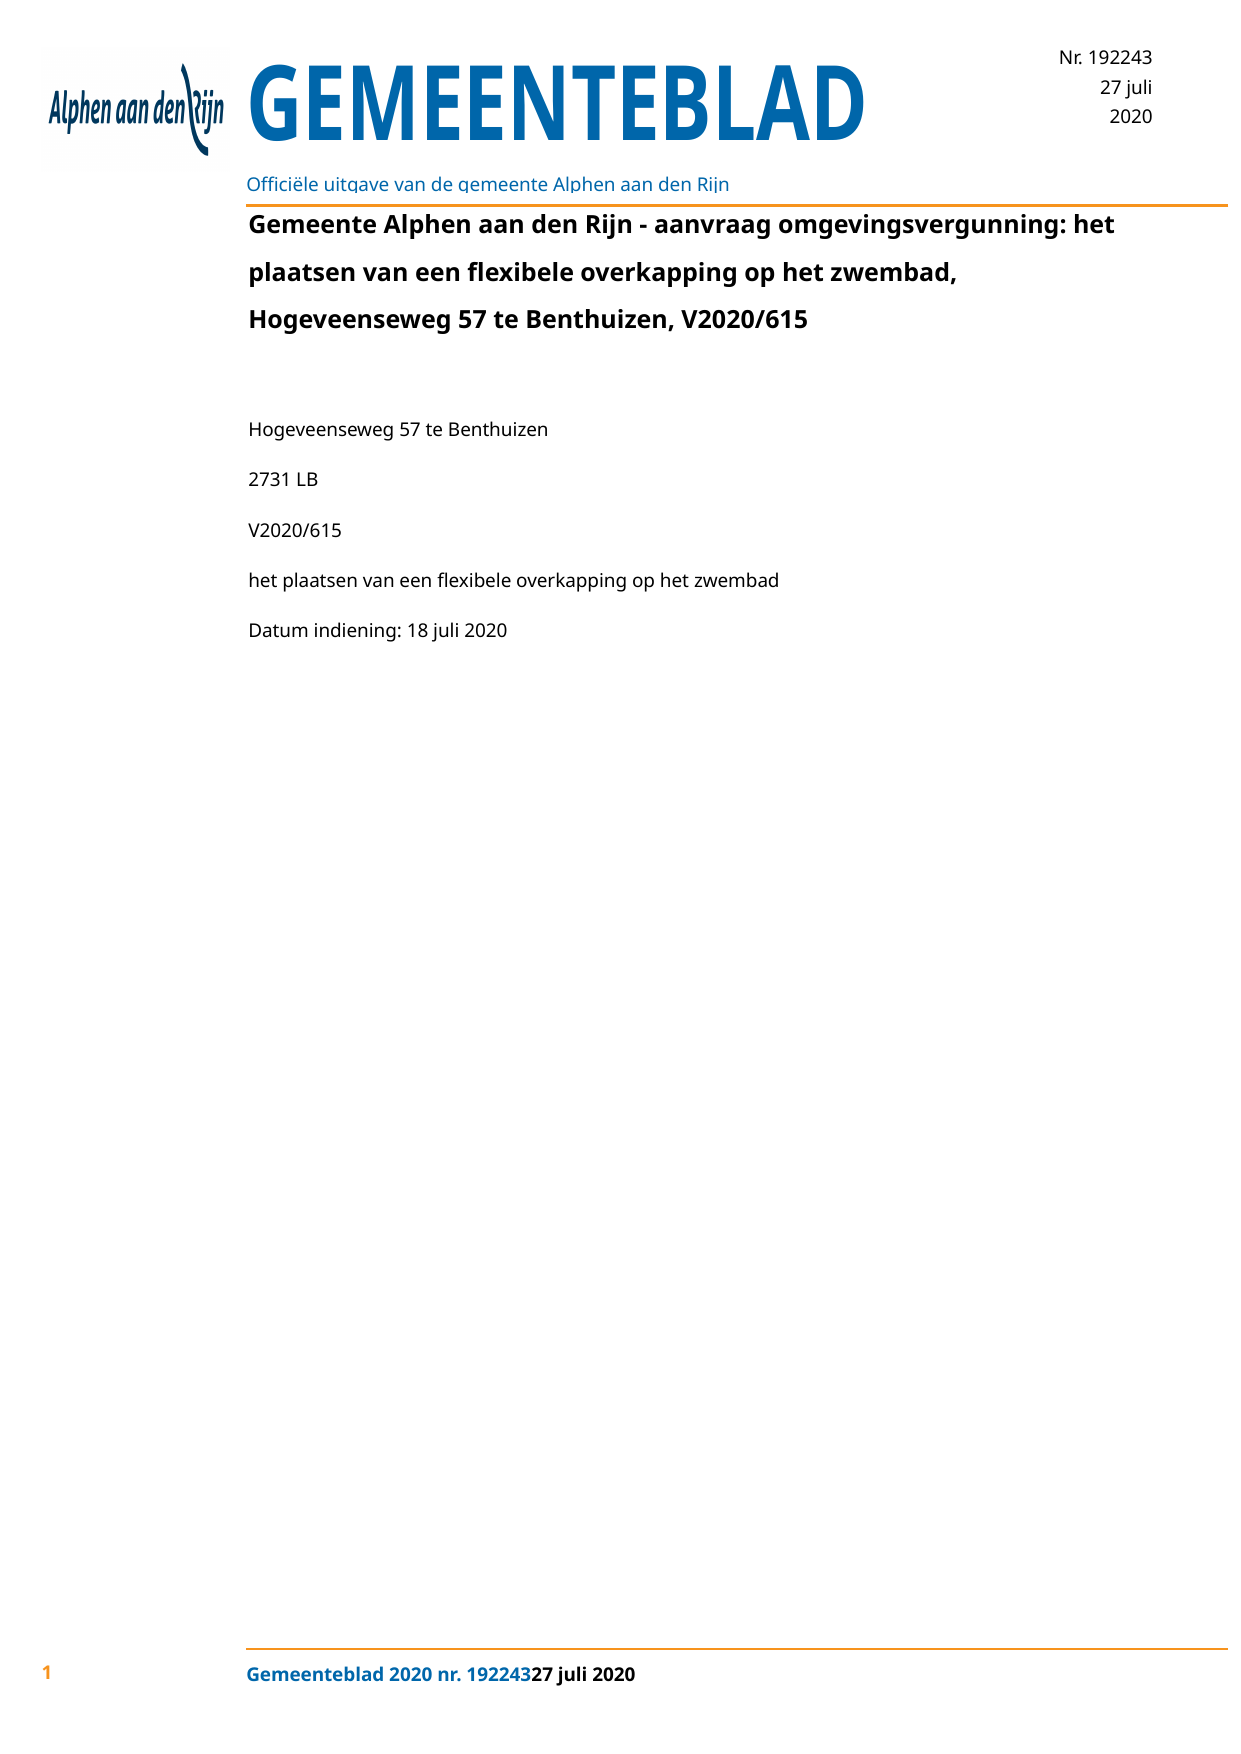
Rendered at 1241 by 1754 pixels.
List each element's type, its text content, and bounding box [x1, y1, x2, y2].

text 2731 LB [248, 466, 1152, 492]
text het plaatsen van een flexibele overkapping op het zwembad [248, 567, 1152, 593]
picture [41, 47, 231, 172]
text Datum indiening: 18 juli 2020 [248, 618, 1152, 643]
text Hogeveenseweg 57 te Benthuizen [248, 416, 1152, 442]
text Gemeente Alphen aan den Rijn - aanvraag omgevingsvergunning: het plaatsen van een flexibele overkapping op het zwembad, Hogeveenseweg 57 te Benthuizen, V2020/615 [248, 207, 1152, 336]
text V2020/615 [248, 517, 1152, 542]
